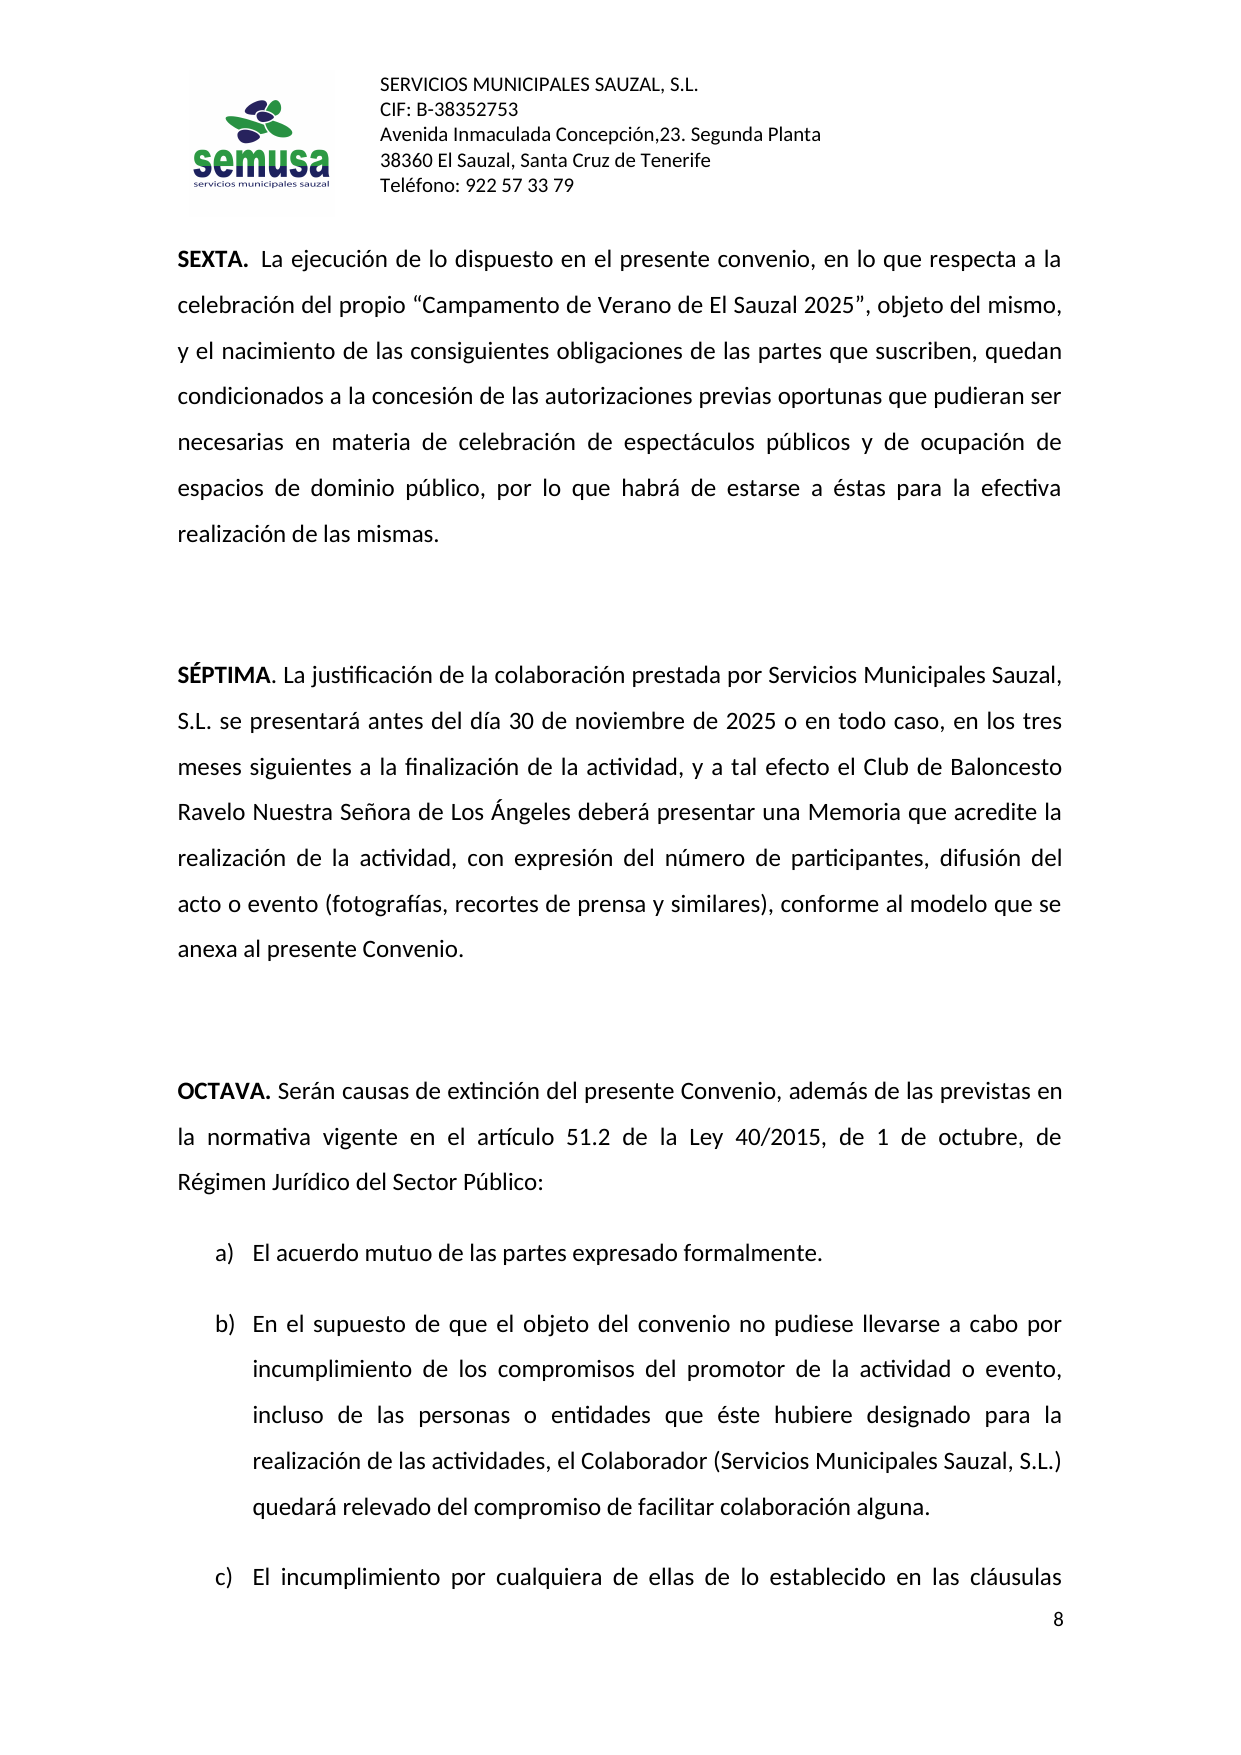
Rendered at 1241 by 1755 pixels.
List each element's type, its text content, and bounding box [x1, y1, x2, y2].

list El incumplimiento por cualquiera de ellas de lo establecido en las cláusulas [215, 1562, 1063, 1592]
text SÉPTIMA. La justificación de la colaboración prestada por Servicios Municipales Sauzal, S.L. se presentará antes del día 30 de noviembre de 2025 o en todo caso, en los tres meses siguientes a la finalización de la actividad, y a tal efecto el Club de Baloncesto Ravelo Nuestra Señora de Los Ángeles deberá presentar una Memoria que acredite la realización de la actividad, con expresión del número de participantes, difusión del acto o evento (fotografías, recortes de prensa y similares), conforme al modelo que se anexa al presente Convenio. [177, 659, 1063, 964]
list En el supuesto de que el objeto del convenio no pudiese llevarse a cabo por incumplimiento de los compromisos del promotor de la actividad o evento, incluso de las personas o entidades que éste hubiere designado para la realización de las actividades, el Colaborador (Servicios Municipales Sauzal, S.L.) quedará relevado del compromiso de facilitar colaboración alguna. [215, 1308, 1063, 1521]
list El acuerdo mutuo de las partes expresado formalmente. [215, 1237, 1063, 1268]
text SEXTA. La ejecución de lo dispuesto en el presente convenio, en lo que respecta a la celebración del propio “Campamento de Verano de El Sauzal 2025”, objeto del mismo, y el nacimiento de las consiguientes obligaciones de las partes que suscriben, quedan condicionados a la concesión de las autorizaciones previas oportunas que pudieran ser necesarias en materia de celebración de espectáculos públicos y de ocupación de espacios de dominio público, por lo que habrá de estarse a éstas para la efectiva realización de las mismas. [177, 243, 1063, 548]
text OCTAVA. Serán causas de extinción del presente Convenio, además de las previstas en la normativa vigente en el artículo 51.2 de la Ley 40/2015, de 1 de octubre, de Régimen Jurídico del Sector Público: [177, 1075, 1063, 1197]
